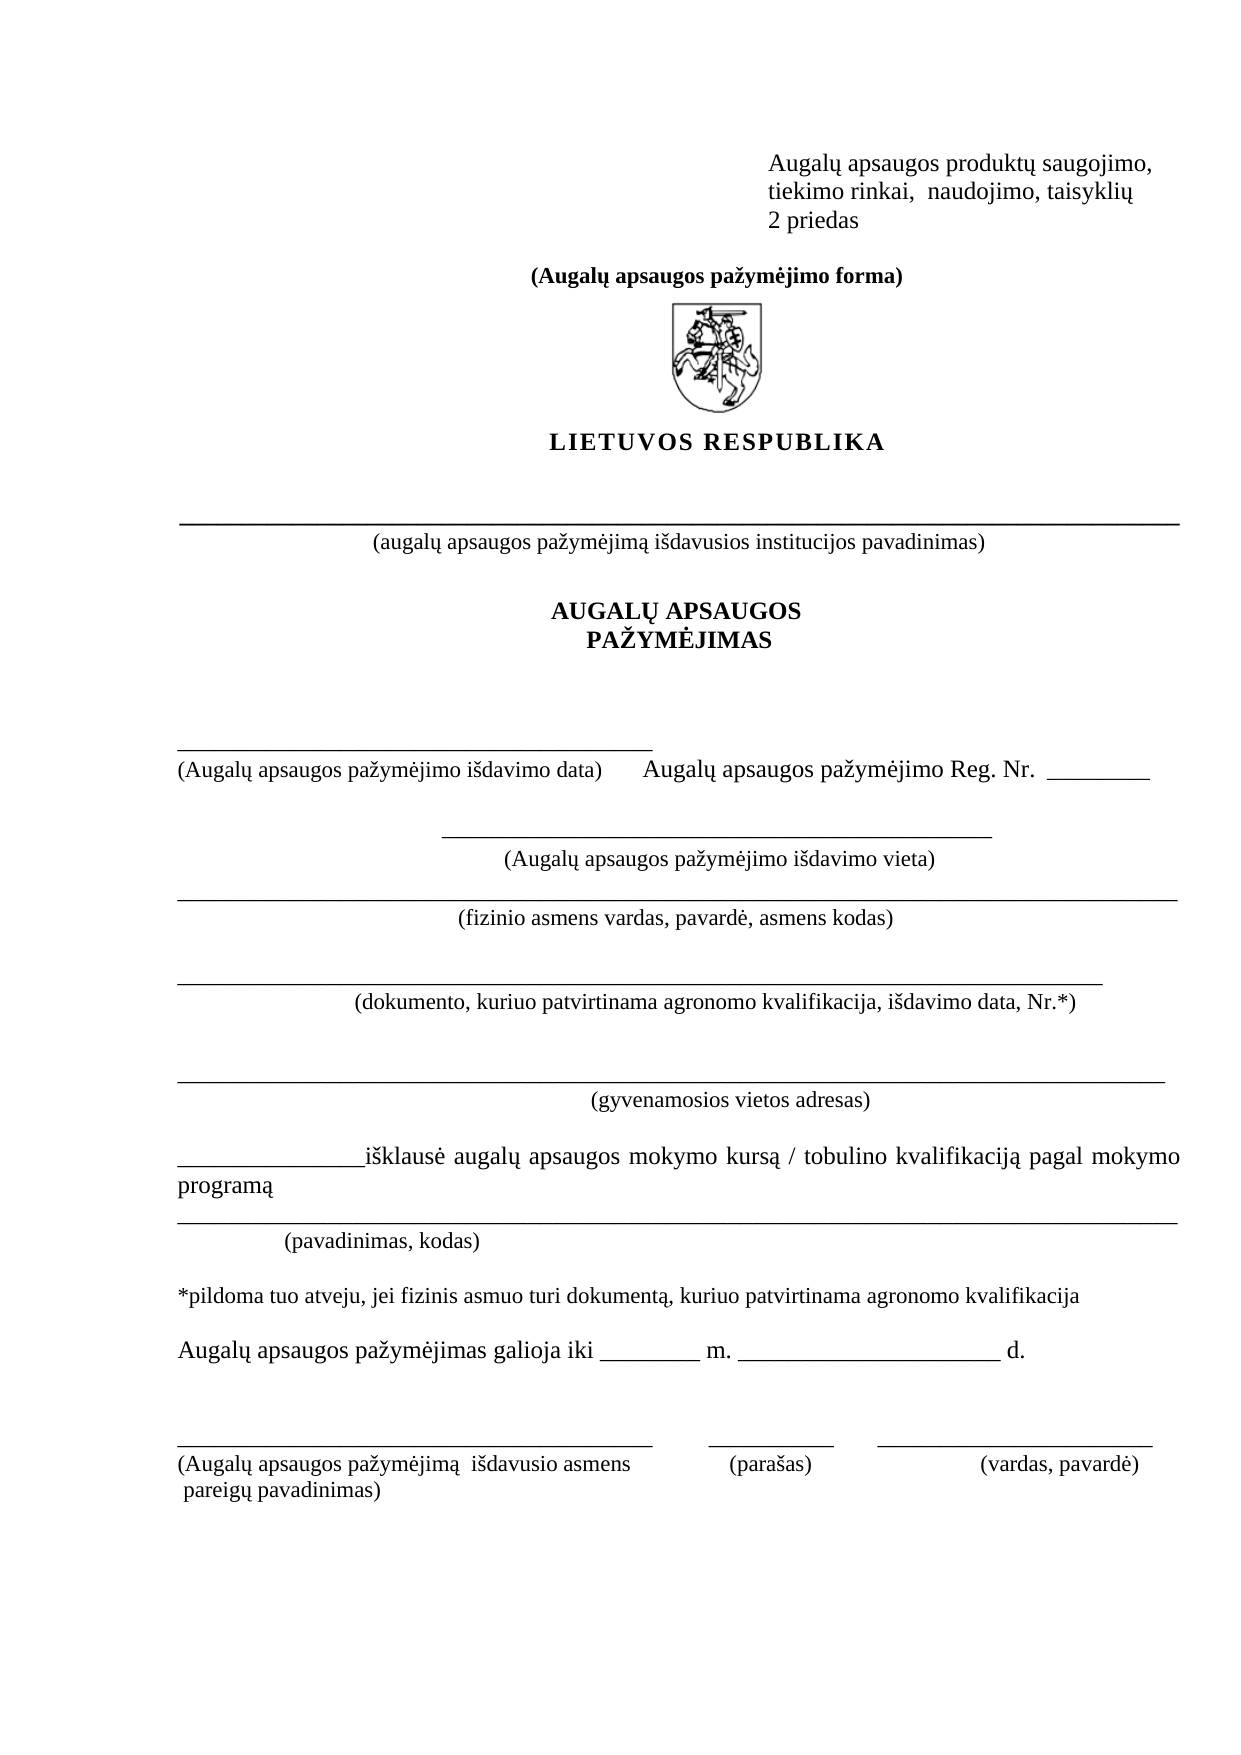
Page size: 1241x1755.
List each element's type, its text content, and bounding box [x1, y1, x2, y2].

text _______________________________________________________________________________ [177, 1057, 1181, 1086]
text LIETUVOS RESPUBLIKA [177, 427, 1181, 456]
text __________________________________________________________________________ [177, 959, 1181, 988]
text (augalų apsaugos pažymėjimą išdavusios institucijos pavadinimas) [177, 528, 1181, 554]
text ________________________________________________________________________________ [177, 499, 1181, 528]
text Augalų apsaugos [177, 596, 1181, 625]
text (gyvenamosios vietos adresas) [327, 1086, 1181, 1112]
text pareigų pavadinimas) [177, 1476, 1181, 1503]
text ____________________________________________ [177, 812, 1181, 841]
text tiekimo rinkai, naudojimo, taisyklių [768, 176, 1181, 205]
text ________________________________________________________________________________ [177, 1198, 1181, 1227]
text *pildoma tuo atveju, jei fizinis asmuo turi dokumentą, kuriuo patvirtinama agronomo kvalifikacija [177, 1282, 1181, 1309]
text (Augalų apsaugos pažymėjimo išdavimo data) Augalų apsaugos pažymėjimo Reg. Nr. _________ [177, 754, 1181, 783]
text ______________________________________ [177, 726, 1181, 754]
text (pavadinimas, kodas) [177, 1227, 1181, 1254]
text _______________išklausė augalų apsaugos mokymo kursą / tobulino kvalifikaciją pagal mokymo programą [177, 1141, 1181, 1198]
text Augalų apsaugos pažymėjimas galioja iki ________ m. _____________________ d. [177, 1335, 1181, 1364]
text (Augalų apsaugos pažymėjimo išdavimo vieta) [177, 845, 1181, 871]
text (fizinio asmens vardas, pavardė, asmens kodas) [177, 904, 1181, 930]
text ______________________________________ __________ ______________________ [177, 1421, 1181, 1450]
text (Augalų apsaugos pažymėjimą išdavusio asmens (parašas) (vardas, pavardė) [177, 1450, 1181, 1476]
text 2 priedas [768, 205, 1181, 234]
text PAŽYMĖJIMAS [177, 625, 1181, 654]
text Augalų apsaugos produktų saugojimo, [768, 148, 1181, 176]
text (dokumento, kuriuo patvirtinama agronomo kvalifikacija, išdavimo data, Nr.*) [177, 988, 1181, 1014]
text ________________________________________________________________________________ [177, 875, 1181, 904]
text (Augalų apsaugos pažymėjimo forma) [177, 263, 1181, 289]
